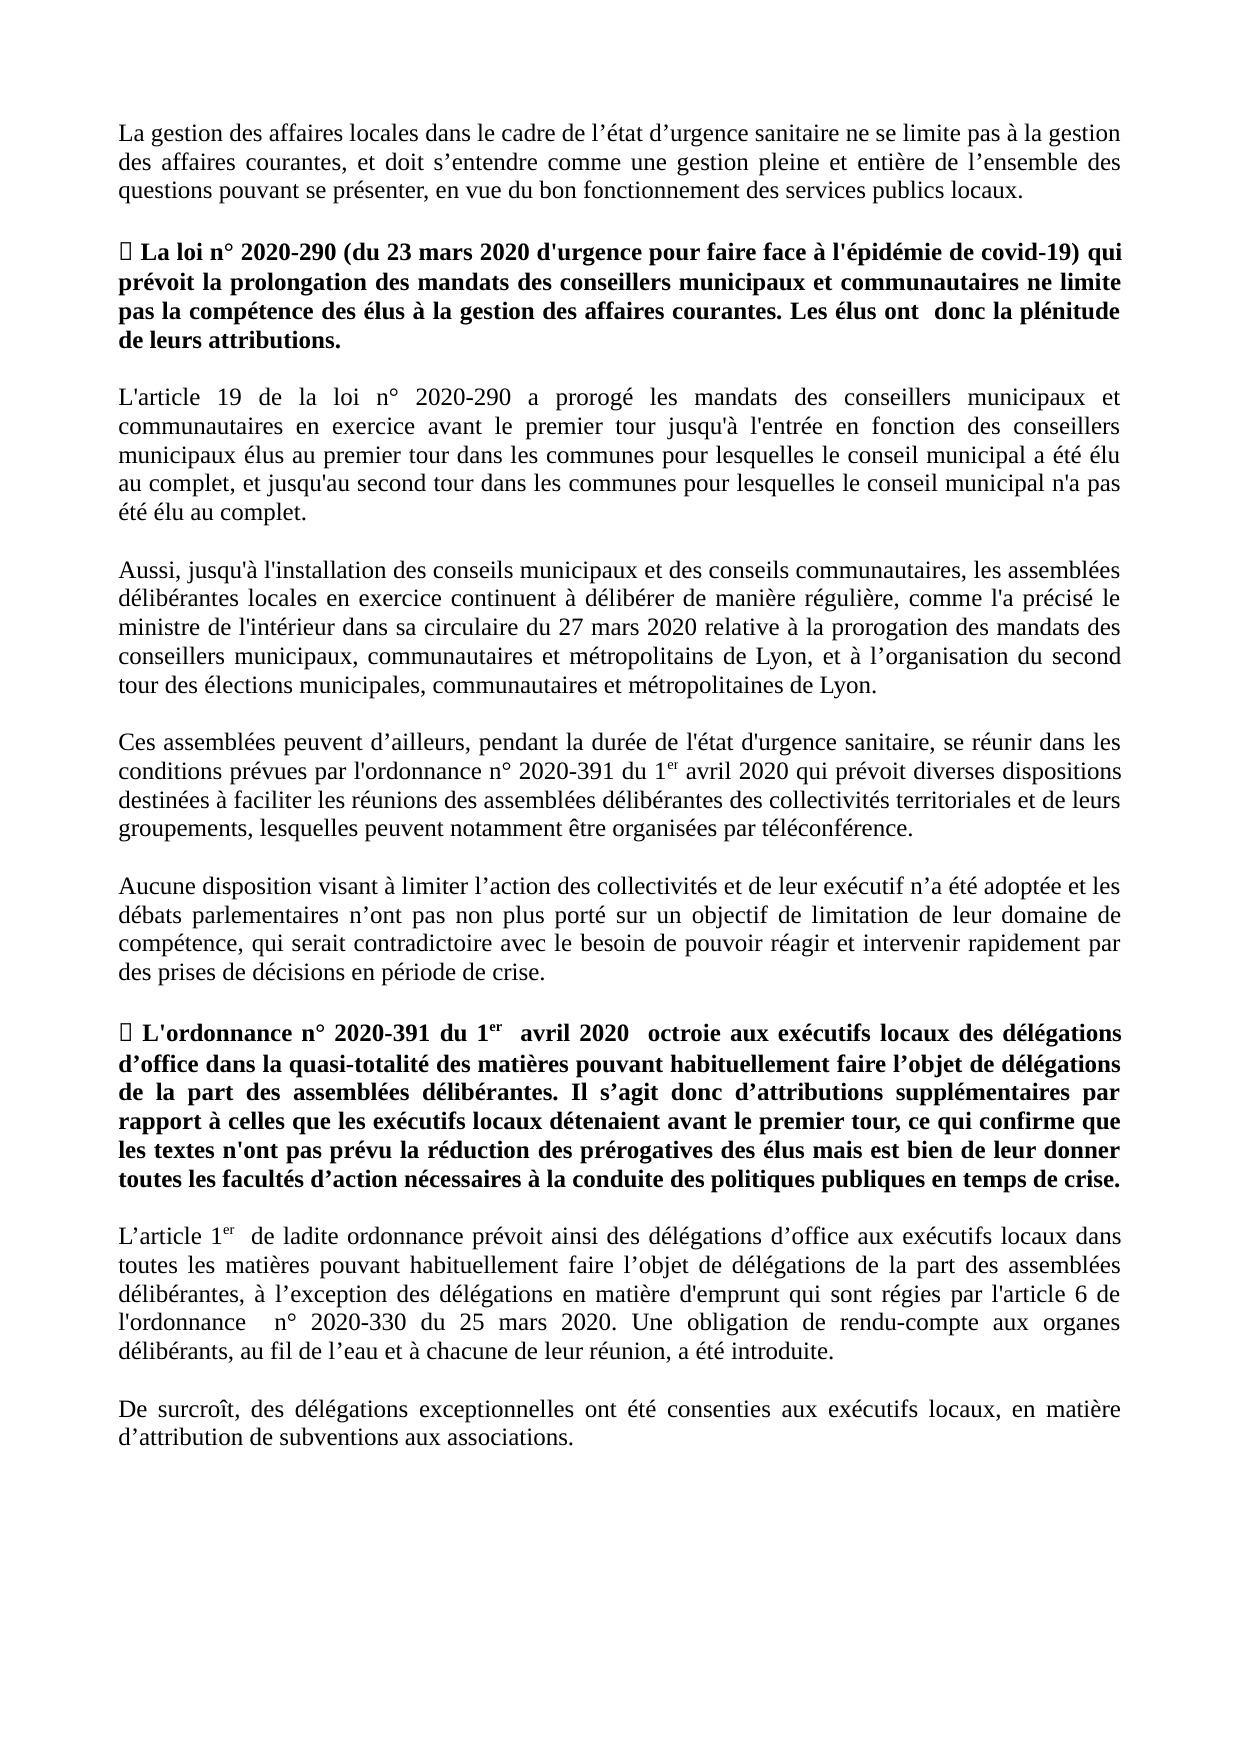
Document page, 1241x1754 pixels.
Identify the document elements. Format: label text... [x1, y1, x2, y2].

text Aucune disposition visant à limiter l’action des collectivités et de leur exécutif n’a été adoptée et les débats parlementaires n’ont pas non plus porté sur un objectif de limitation de leur domaine de compétence, qui serait contradictoire avec le besoin de pouvoir réagir et intervenir rapidement par des prises de décisions en période de crise. [118, 871, 1122, 986]
text L'article 19 de la loi n° 2020-290 a prorogé les mandats des conseillers municipaux et communautaires en exercice avant le premier tour jusqu'à l'entrée en fonction des conseillers municipaux élus au premier tour dans les communes pour lesquelles le conseil municipal a été élu au complet, et jusqu'au second tour dans les communes pour lesquelles le conseil municipal n'a pas été élu au complet. [118, 382, 1122, 526]
text Aussi, jusqu'à l'installation des conseils municipaux et des conseils communautaires, les assemblées délibérantes locales en exercice continuent à délibérer de manière régulière, comme l'a précisé le ministre de l'intérieur dans sa circulaire du 27 mars 2020 relative à la prorogation des mandats des conseillers municipaux, communautaires et métropolitains de Lyon, et à l’organisation du second tour des élections municipales, communautaires et métropolitaines de Lyon. [118, 555, 1122, 698]
text La gestion des affaires locales dans le cadre de l’état d’urgence sanitaire ne se limite pas à la gestion des affaires courantes, et doit s’entendre comme une gestion pleine et entière de l’ensemble des questions pouvant se présenter, en vue du bon fonctionnement des services publics locaux. [118, 118, 1122, 204]
text De surcroît, des délégations exceptionnelles ont été consenties aux exécutifs locaux, en matière d’attribution de subventions aux associations. [118, 1394, 1122, 1451]
text  La loi n° 2020-290 (du 23 mars 2020 d'urgence pour faire face à l'épidémie de covid-19) qui prévoit la prolongation des mandats des conseillers municipaux et communautaires ne limite pas la compétence des élus à la gestion des affaires courantes. Les élus ont donc la plénitude de leurs attributions. [118, 233, 1122, 353]
text L’article 1er de ladite ordonnance prévoit ainsi des délégations d’office aux exécutifs locaux dans toutes les matières pouvant habituellement faire l’objet de délégations de la part des assemblées délibérantes, à l’exception des délégations en matière d'emprunt qui sont régies par l'article 6 de l'ordonnance n° 2020-330 du 25 mars 2020. Une obligation de rendu-compte aux organes délibérants, au fil de l’eau et à chacune de leur réunion, a été introduite. [118, 1221, 1122, 1365]
text  L'ordonnance n° 2020-391 du 1er avril 2020 octroie aux exécutifs locaux des délégations d’office dans la quasi-totalité des matières pouvant habituellement faire l’objet de délégations de la part des assemblées délibérantes. Il s’agit donc d’attributions supplémentaires par rapport à celles que les exécutifs locaux détenaient avant le premier tour, ce qui confirme que les textes n'ont pas prévu la réduction des prérogatives des élus mais est bien de leur donner toutes les facultés d’action nécessaires à la conduite des politiques publiques en temps de crise. [118, 1015, 1122, 1192]
text Ces assemblées peuvent d’ailleurs, pendant la durée de l'état d'urgence sanitaire, se réunir dans les conditions prévues par l'ordonnance n° 2020-391 du 1er avril 2020 qui prévoit diverses dispositions destinées à faciliter les réunions des assemblées délibérantes des collectivités territoriales et de leurs groupements, lesquelles peuvent notamment être organisées par téléconférence. [118, 727, 1122, 842]
